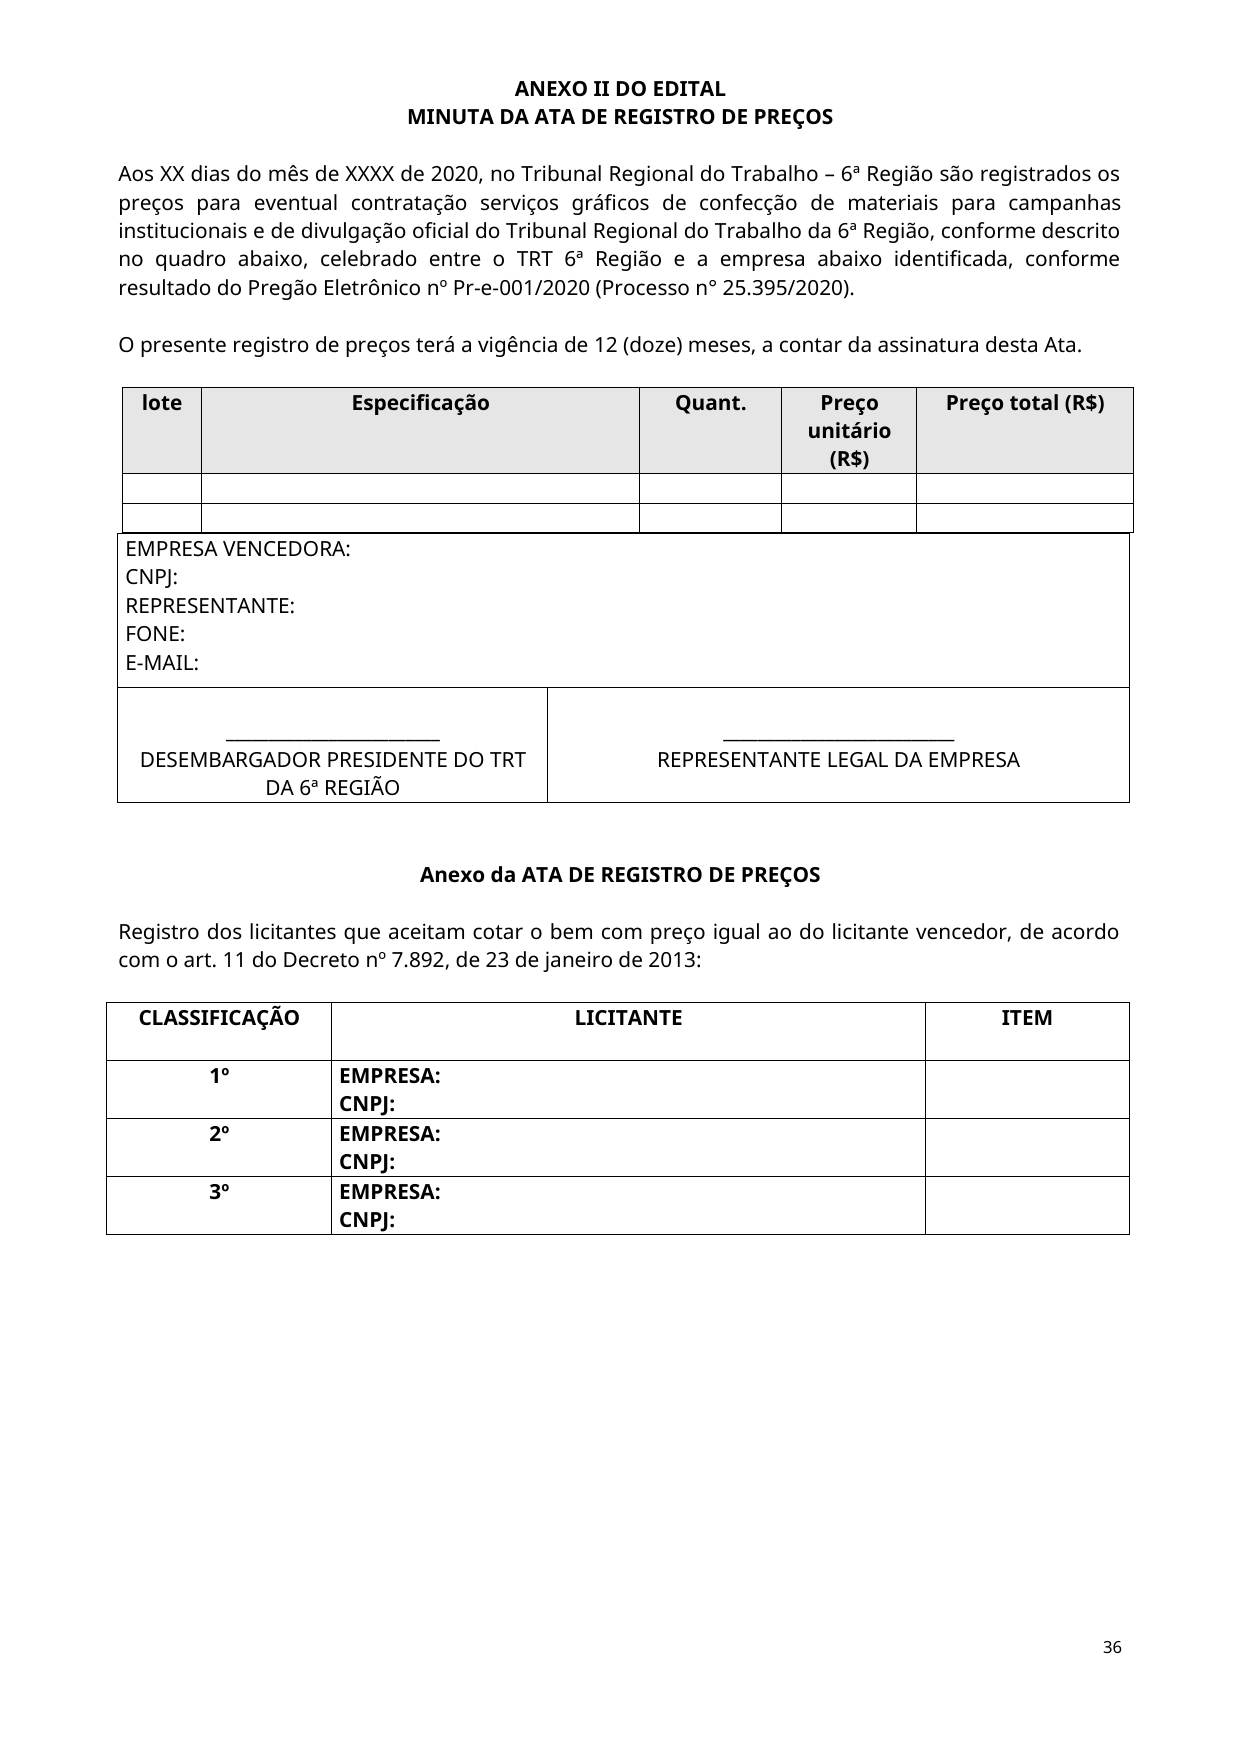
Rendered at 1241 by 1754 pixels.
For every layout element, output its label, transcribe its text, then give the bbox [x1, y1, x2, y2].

text O presente registro de preços terá a vigência de 12 (doze) meses, a contar da assinatura desta Ata. [118, 330, 1122, 358]
table_cell 2º [107, 1119, 331, 1176]
table_header lote [123, 388, 201, 473]
table_cell EMPRESA: CNPJ: [332, 1177, 925, 1234]
table_header EMPRESA VENCEDORA: CNPJ: REPRESENTANTE: FONE: E-MAIL: [118, 534, 1129, 687]
table_cell [123, 504, 201, 532]
table_header CLASSIFICAÇÃO [107, 1003, 331, 1060]
table_cell EMPRESA: CNPJ: [332, 1061, 925, 1118]
table_cell _________________________ DESEMBARGADOR PRESIDENTE DO TRT DA 6ª REGIÃO [118, 688, 547, 802]
table_cell [123, 474, 201, 502]
table_cell [640, 474, 781, 502]
table_cell [926, 1061, 1129, 1118]
text Registro dos licitantes que aceitam cotar o bem com preço igual ao do licitante vencedor, de acordo com o art. 11 do Decreto nº 7.892, de 23 de janeiro de 2013: [118, 917, 1122, 974]
table_header Especificação [202, 388, 639, 473]
table_cell [782, 474, 916, 502]
table_cell [926, 1119, 1129, 1176]
table_cell 1º [107, 1061, 331, 1118]
table_cell [926, 1177, 1129, 1234]
table_header LICITANTE [332, 1003, 925, 1060]
table_cell 3º [107, 1177, 331, 1234]
table_cell EMPRESA: CNPJ: [332, 1119, 925, 1176]
text ANEXO II DO EDITAL [118, 74, 1122, 102]
table_cell [917, 504, 1133, 532]
table_cell [782, 504, 916, 532]
text MINUTA DA ATA DE REGISTRO DE PREÇOS [118, 102, 1122, 131]
table_cell [640, 504, 781, 532]
table_header Quant. [640, 388, 781, 473]
table_cell [917, 474, 1133, 502]
table_header Preço unitário (R$) [782, 388, 916, 473]
table_header ITEM [926, 1003, 1129, 1060]
table_cell ___________________________ REPRESENTANTE LEGAL DA EMPRESA [548, 688, 1129, 802]
text Aos XX dias do mês de XXXX de 2020, no Tribunal Regional do Trabalho – 6ª Região são registrados os preços para eventual contratação serviços gráficos de confecção de materiais para campanhas institucionais e de divulgação oficial do Tribunal Regional do Trabalho da 6ª Região, conforme descrito no quadro abaixo, celebrado entre o TRT 6ª Região e a empresa abaixo identificada, conforme resultado do Pregão Eletrônico nº Pr-e-001/2020 (Processo n° 25.395/2020). [118, 159, 1122, 301]
table_cell [202, 504, 639, 532]
text Anexo da ATA DE REGISTRO DE PREÇOS [118, 860, 1122, 888]
table_cell [202, 474, 639, 502]
table_header Preço total (R$) [917, 388, 1133, 473]
